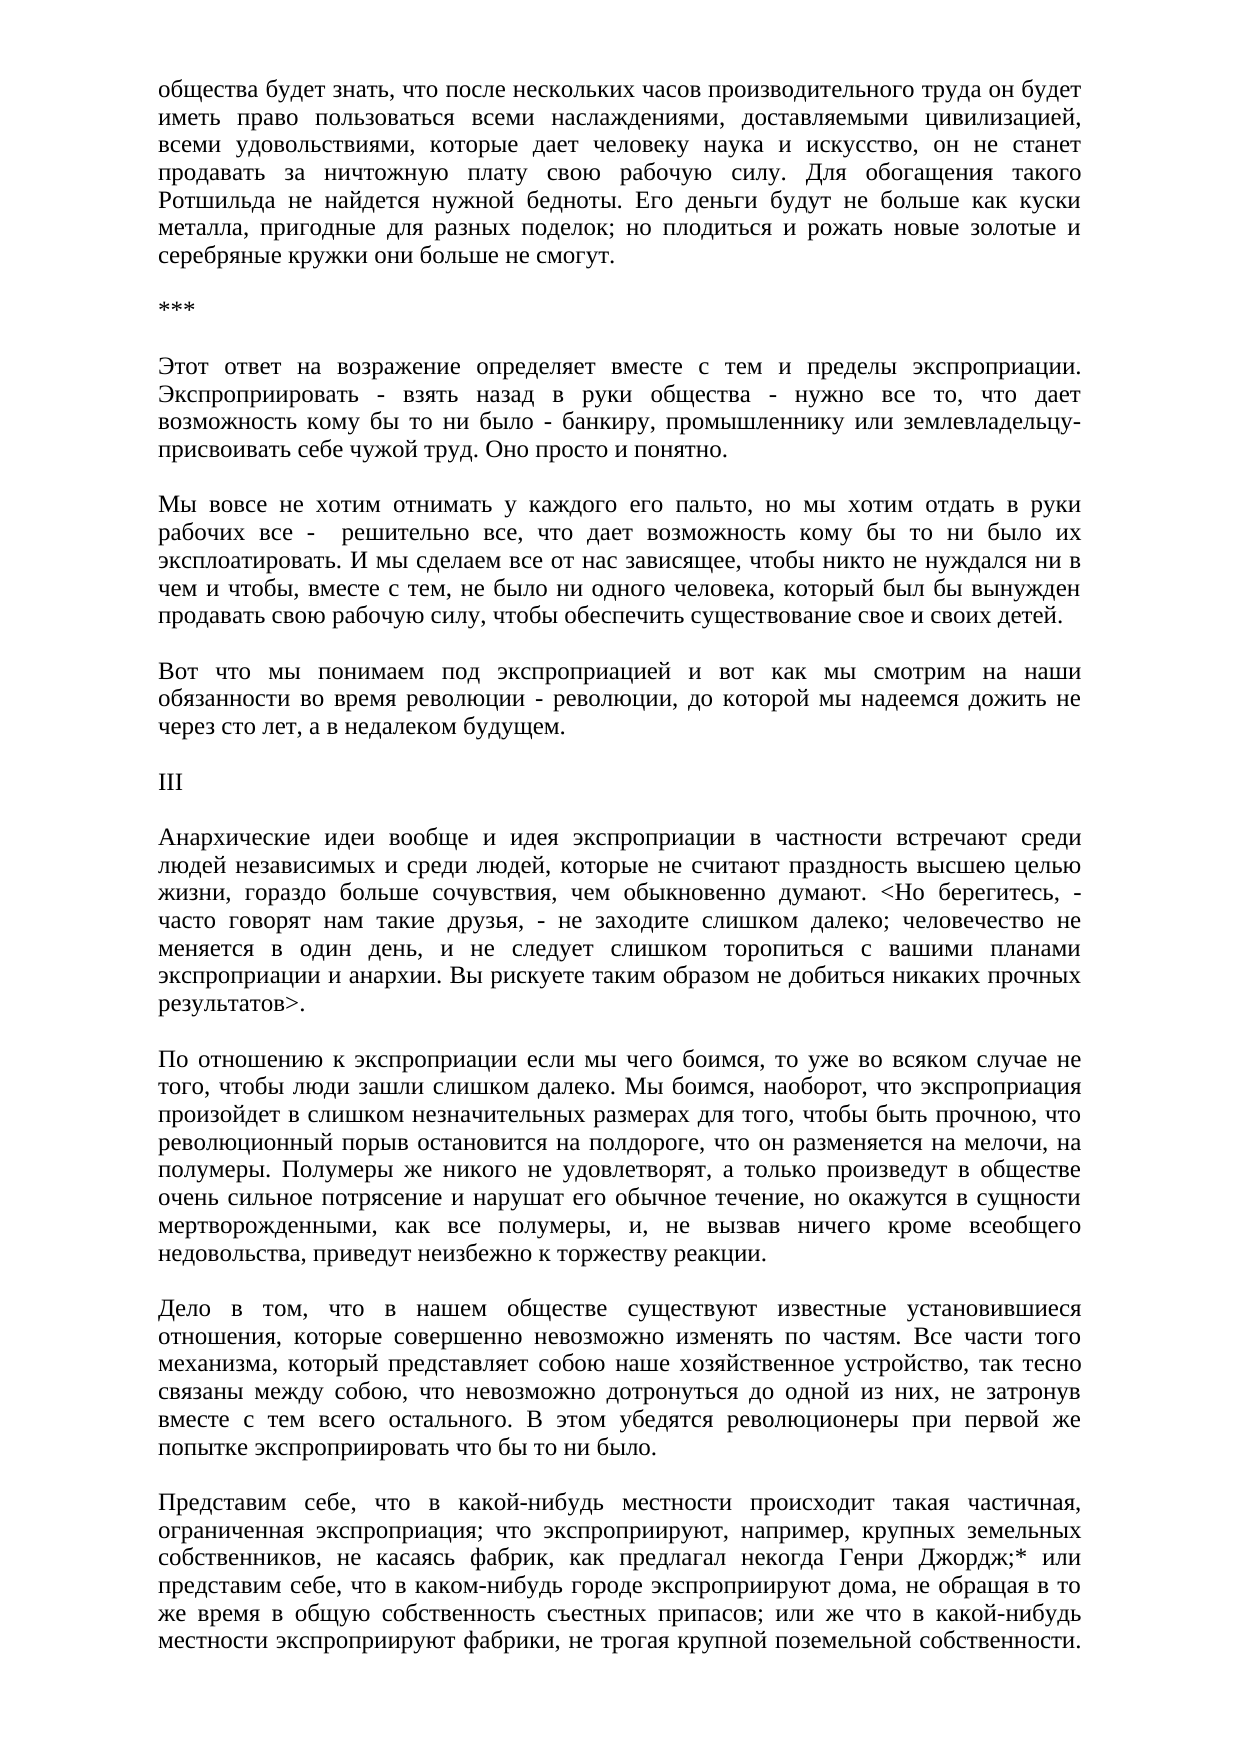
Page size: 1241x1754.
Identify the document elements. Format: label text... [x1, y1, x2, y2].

text Мы вовсе не хотим отнимать у каждого его пальто, но мы хотим отдать в руки рабочих все - решительно все, что дает возможность кому бы то ни было их эксплоатировать. И мы сделаем все от нас зависящее, чтобы никто не нуждался ни в чем и чтобы, вместе с тем, не было ни одного человека, который был бы вынужден продавать свою рабочую силу, чтобы обеспечить существование свое и своих детей. [158, 491, 1082, 629]
text Этот ответ на возражение определяет вместе с тем и пределы экспроприации. Экспроприировать - взять назад в руки общества - нужно все то, что дает возможность кому бы то ни было - банкиру, промышленнику или землевладельцу-присвоивать себе чужой труд. Оно просто и понятно. [158, 352, 1082, 463]
text Анархические идеи вообще и идея экспроприации в частности встречают среди людей независимых и среди людей, которые не считают праздность высшею целью жизни, гораздо больше сочувствия, чем обыкновенно думают. <Но берегитесь, - часто говорят нам такие друзья, - не заходите слишком далеко; человечество не меняется в один день, и не следует слишком торопиться с вашими планами экспроприации и анархии. Вы рискуете таким образом не добиться никаких прочных результатов>. [158, 823, 1082, 1017]
text общества будет знать, что после нескольких часов производительного труда он будет иметь право пользоваться всеми наслаждениями, доставляемыми цивилизацией, всеми удовольствиями, которые дает человеку наука и искусство, он не станет продавать за ничтожную плату свою рабочую силу. Для обогащения такого Ротшильда не найдется нужной бедноты. Его деньги будут не больше как куски металла, пригодные для разных поделок; но плодиться и рожать новые золотые и серебряные кружки они больше не смогут. [158, 75, 1082, 269]
text Вот что мы понимаем под экспроприацией и вот как мы смотрим на наши обязанности во время революции - революции, до которой мы надеемся дожить не через сто лет, а в недалеком будущем. [158, 657, 1082, 740]
text По отношению к экспроприации если мы чего боимся, то уже во всяком случае не того, чтобы люди зашли слишком далеко. Мы боимся, наоборот, что экспроприация произойдет в слишком незначительных размерах для того, чтобы быть прочною, что революционный порыв остановится на полдороге, что он разменяется на мелочи, на полумеры. Полумеры же никого не удовлетворят, а только произведут в обществе очень сильное потрясение и нарушат его обычное течение, но окажутся в сущности мертворожденными, как все полумеры, и, не вызвав ничего кроме всеобщего недовольства, приведут неизбежно к торжеству реакции. [158, 1045, 1082, 1266]
text Дело в том, что в нашем обществе существуют известные установившиеся отношения, которые совершенно невозможно изменять по частям. Все части того механизма, который представляет собою наше хозяйственное устройство, так тесно связаны между собою, что невозможно дотронуться до одной из них, не затронув вместе с тем всего остального. В этом убедятся революционеры при первой же попытке экспроприировать что бы то ни было. [158, 1294, 1082, 1460]
text III [158, 768, 1082, 795]
text Представим себе, что в какой-нибудь местности происходит такая частичная, ограниченная экспроприация; что экспроприируют, например, крупных земельных собственников, не касаясь фабрик, как предлагал некогда Генри Джордж;* или представим себе, что в каком-нибудь городе экспроприируют дома, не обращая в то же время в общую собственность съестных припасов; или же что в какой-нибудь местности экспроприируют фабрики, не трогая крупной поземельной собственности. [158, 1488, 1082, 1654]
text *** [158, 297, 1082, 324]
